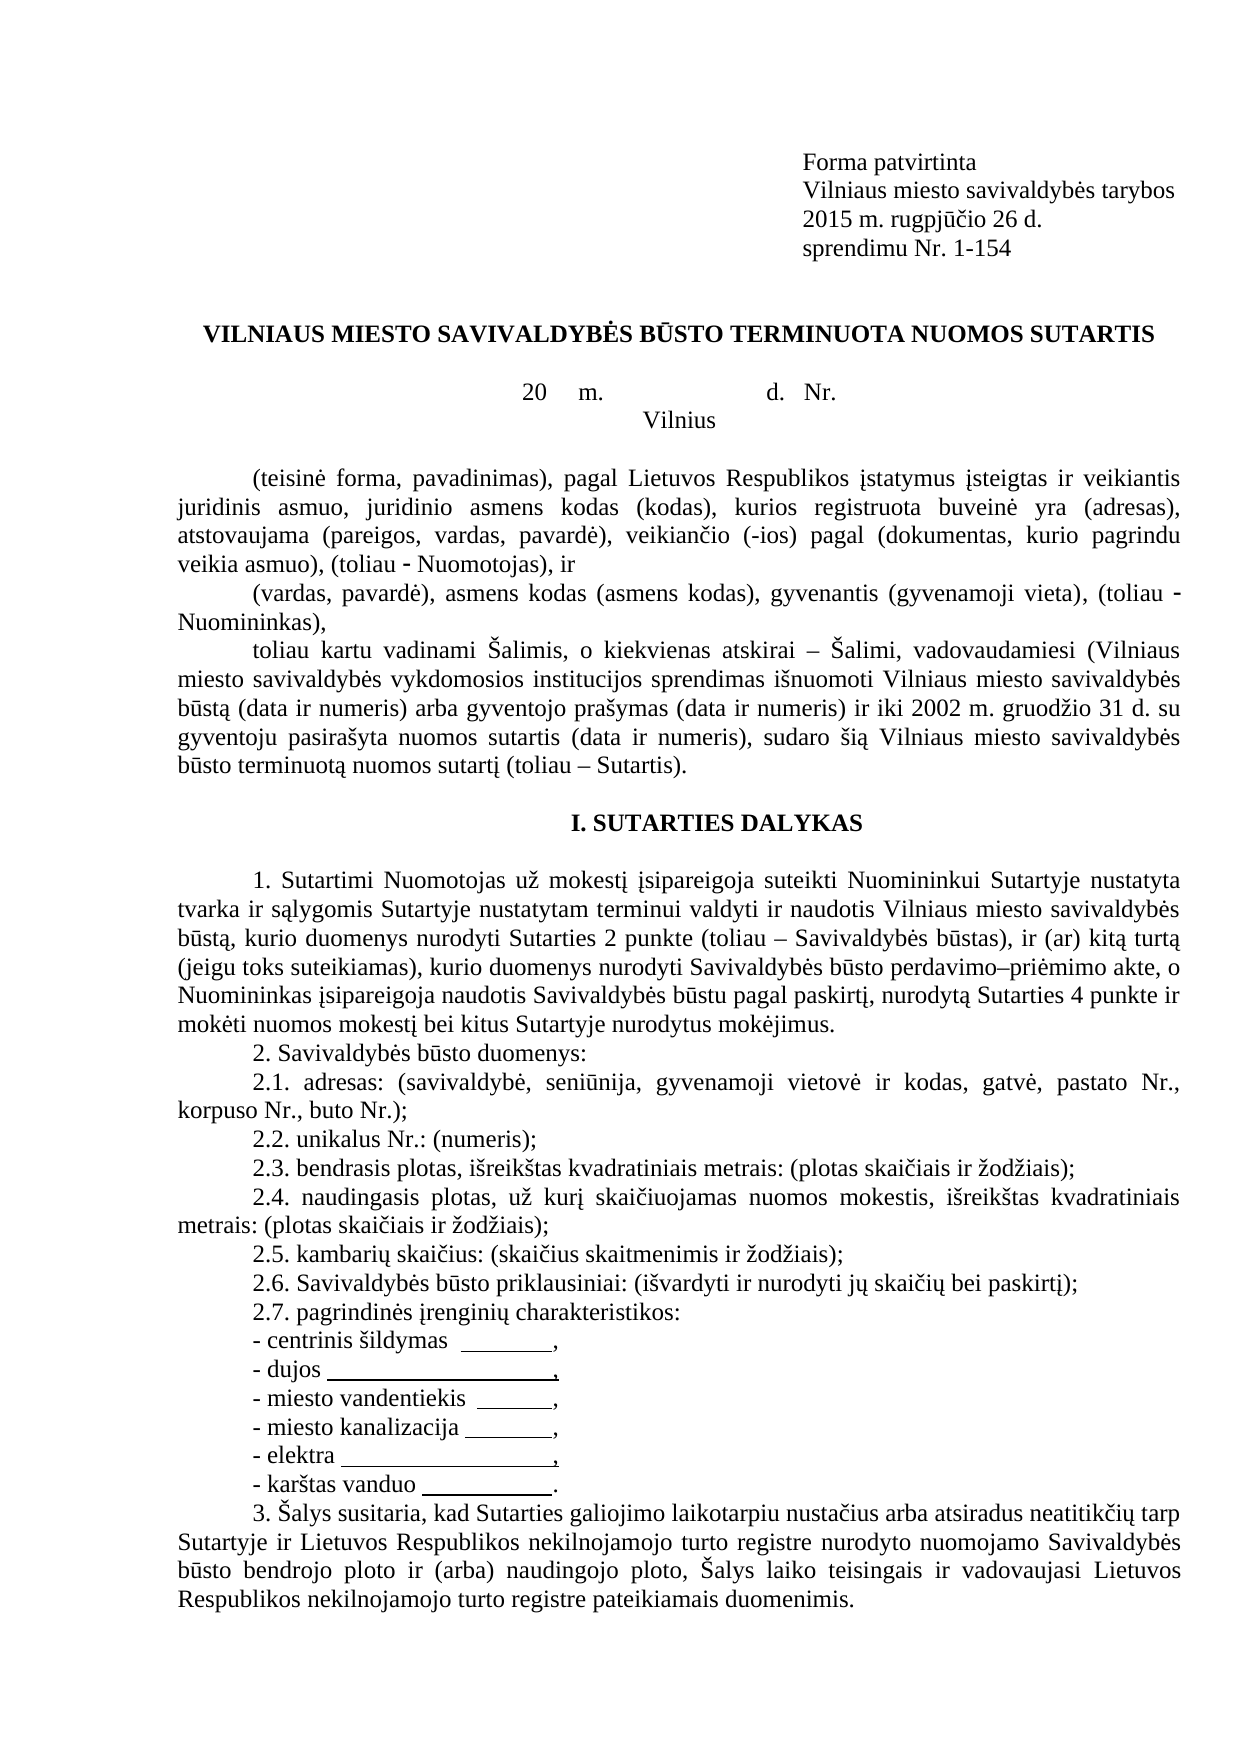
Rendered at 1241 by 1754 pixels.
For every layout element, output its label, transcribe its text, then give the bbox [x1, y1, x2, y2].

text Forma patvirtinta Vilniaus miesto savivaldybės tarybos [802, 147, 1181, 204]
text - dujos , [177, 1354, 1181, 1383]
text - miesto vandentiekis , [177, 1383, 1181, 1412]
text 1. Sutartimi Nuomotojas už mokestį įsipareigoja suteikti Nuomininkui Sutartyje nustatyta tvarka ir sąlygomis Sutartyje nustatytam terminui valdyti ir naudotis Vilniaus miesto savivaldybės būstą, kurio duomenys nurodyti Sutarties 2 punkte (toliau – Savivaldybės būstas), ir (ar) kitą turtą (jeigu toks suteikiamas), kurio duomenys nurodyti Savivaldybės būsto perdavimo–priėmimo akte, o Nuomininkas įsipareigoja naudotis Savivaldybės būstu pagal paskirtį, nurodytą Sutarties 4 punkte ir mokėti nuomos mokestį bei kitus Sutartyje nurodytus mokėjimus. [177, 866, 1181, 1038]
text 2.2. unikalus Nr.: (numeris); [177, 1124, 1181, 1153]
text 2. Savivaldybės būsto duomenys: [177, 1038, 1181, 1067]
text I. SUTARTIES DALYKAS [177, 808, 1181, 837]
text - centrinis šildymas , [177, 1326, 1181, 1354]
text 2.3. bendrasis plotas, išreikštas kvadratiniais metrais: (plotas skaičiais ir žodžiais); [177, 1153, 1181, 1182]
text sprendimu Nr. 1-154 [802, 233, 1181, 262]
text 2.4. naudingasis plotas, už kurį skaičiuojamas nuomos mokestis, išreikštas kvadratiniais metrais: (plotas skaičiais ir žodžiais); [177, 1182, 1181, 1239]
text 2.6. Savivaldybės būsto priklausiniai: (išvardyti ir nurodyti jų skaičių bei paskirtį); [177, 1268, 1181, 1297]
text 3. Šalys susitaria, kad Sutarties galiojimo laikotarpiu nustačius arba atsiradus neatitikčių tarp Sutartyje ir Lietuvos Respublikos nekilnojamojo turto registre nurodyto nuomojamo Savivaldybės būsto bendrojo ploto ir (arba) naudingojo ploto, Šalys laiko teisingais ir vadovaujasi Lietuvos Respublikos nekilnojamojo turto registre pateikiamais duomenimis. [177, 1498, 1181, 1613]
text 20 m. d. Nr. [177, 377, 1181, 406]
text (vardas, pavardė), asmens kodas (asmens kodas), gyvenantis (gyvenamoji vieta), (toliau -Nuomininkas), [177, 578, 1181, 636]
text VILNIAUS MIESTO SAVIVALDYBĖS BŪSTO TERMINUOTA NUOMOS SUTARTIS [177, 319, 1181, 348]
text (teisinė forma, pavadinimas), pagal Lietuvos Respublikos įstatymus įsteigtas ir veikiantis juridinis asmuo, juridinio asmens kodas (kodas), kurios registruota buveinė yra (adresas), atstovaujama (pareigos, vardas, pavardė), veikiančio (-ios) pagal (dokumentas, kurio pagrindu veikia asmuo), (toliau - Nuomotojas), ir [177, 463, 1181, 578]
text - miesto kanalizacija , [177, 1412, 1181, 1441]
text 2.1. adresas: (savivaldybė, seniūnija, gyvenamoji vietovė ir kodas, gatvė, pastato Nr., korpuso Nr., buto Nr.); [177, 1067, 1181, 1124]
text 2015 m. rugpjūčio 26 d. [802, 204, 1181, 233]
text 2.7. pagrindinės įrenginių charakteristikos: [177, 1297, 1181, 1326]
text - karštas vanduo . [177, 1469, 1181, 1498]
text 2.5. kambarių skaičius: (skaičius skaitmenimis ir žodžiais); [177, 1239, 1181, 1268]
text - elektra , [177, 1441, 1181, 1469]
text Vilnius [177, 406, 1181, 434]
text toliau kartu vadinami Šalimis, o kiekvienas atskirai – Šalimi, vadovaudamiesi (Vilniaus miesto savivaldybės vykdomosios institucijos sprendimas išnuomoti Vilniaus miesto savivaldybės būstą (data ir numeris) arba gyventojo prašymas (data ir numeris) ir iki 2002 m. gruodžio 31 d. su gyventoju pasirašyta nuomos sutartis (data ir numeris), sudaro šią Vilniaus miesto savivaldybės būsto terminuotą nuomos sutartį (toliau – Sutartis). [177, 636, 1181, 779]
